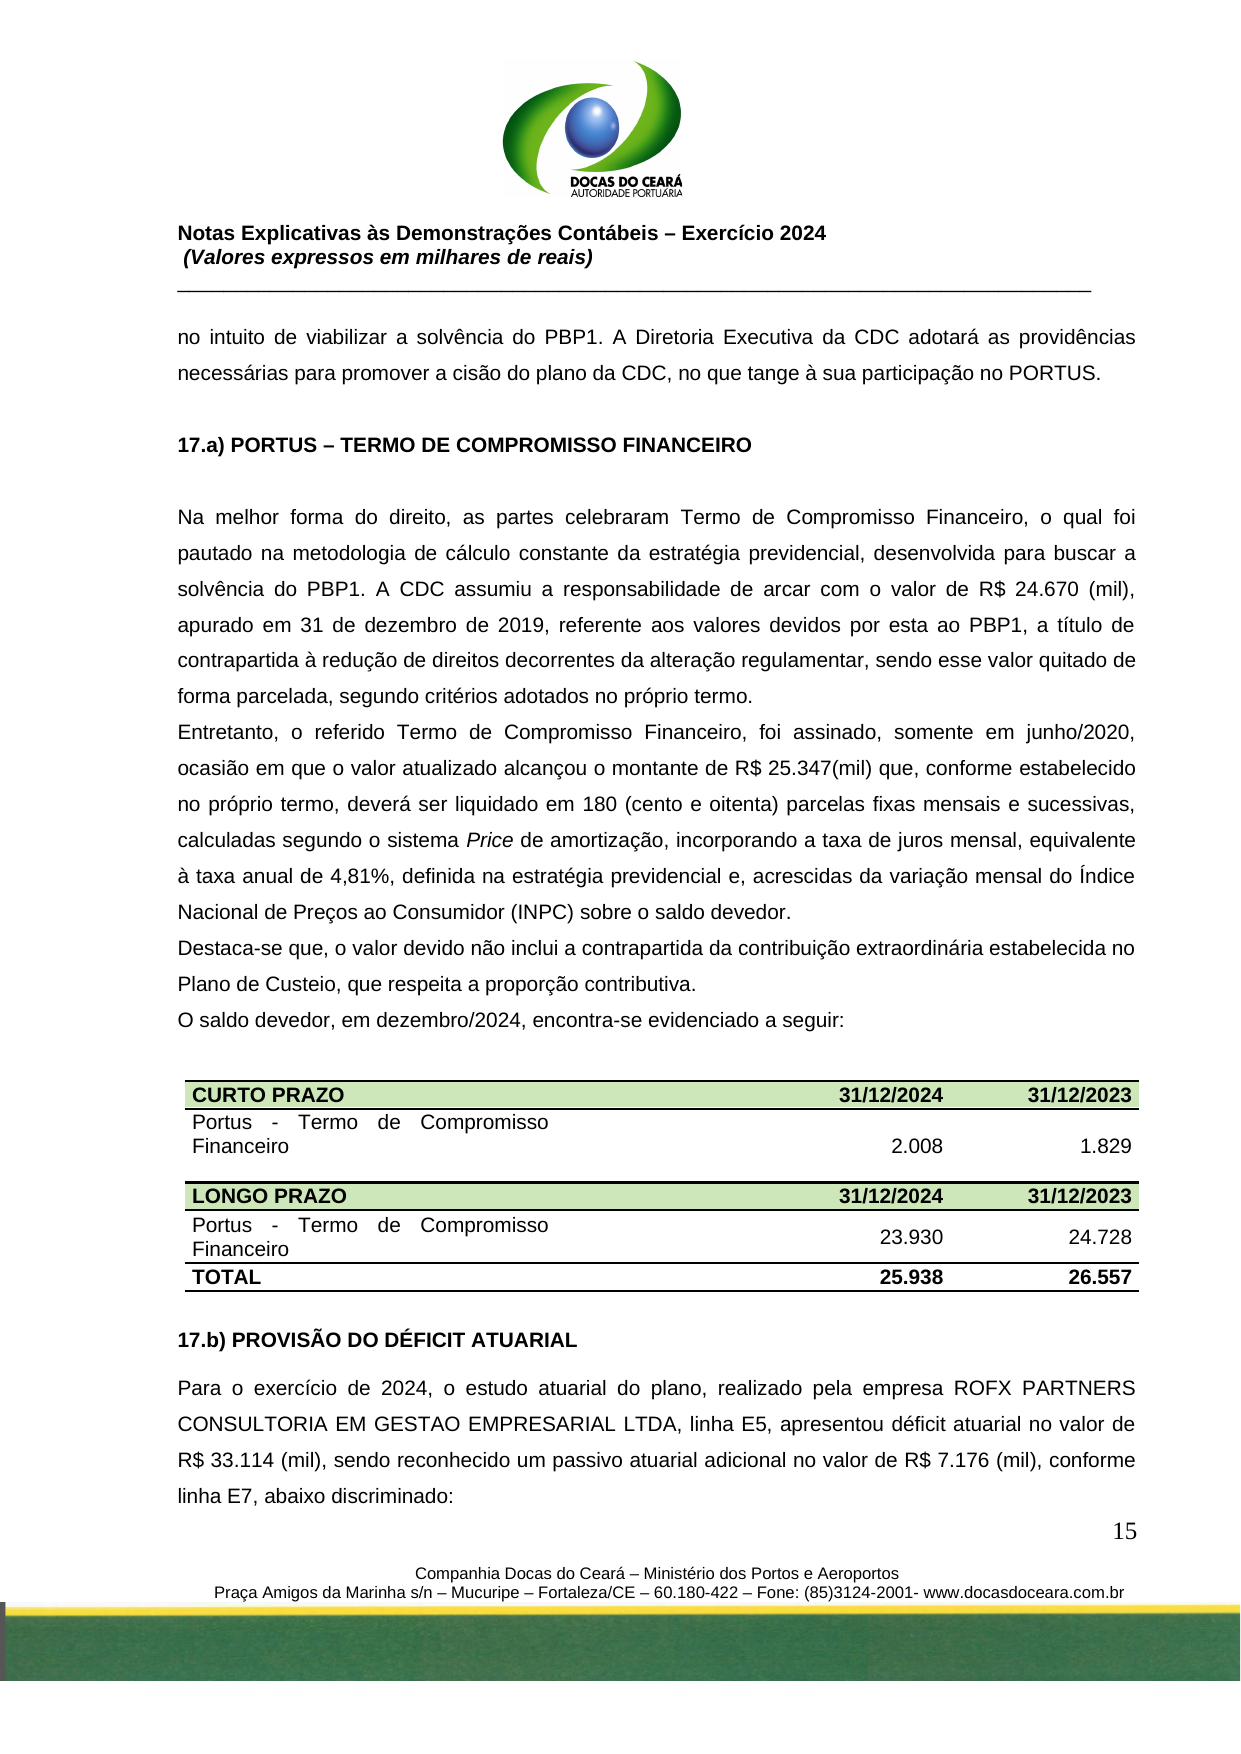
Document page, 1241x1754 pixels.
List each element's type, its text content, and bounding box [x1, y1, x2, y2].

table_cell [556, 1211, 659, 1262]
table_cell LONGO PRAZO [185, 1184, 556, 1209]
text Destaca-se que, o valor devido não inclui a contrapartida da contribuição extraordinária estabelecida no Plano de Custeio, que respeita a proporção contributiva. [177, 936, 1137, 996]
table_header 31/12/2024 [762, 1082, 950, 1107]
table_header CURTO PRAZO [185, 1082, 556, 1107]
table_cell 2.008 [762, 1110, 950, 1181]
table_cell Portus - Termo de Compromisso Financeiro [185, 1211, 556, 1262]
text 17.b) PROVISÃO DO DÉFICIT ATUARIAL [177, 1328, 1137, 1352]
table_cell 1.829 [950, 1110, 1139, 1181]
table_cell [659, 1264, 762, 1289]
table_cell 24.728 [950, 1211, 1139, 1262]
table_header 31/12/2023 [950, 1082, 1139, 1107]
text Na melhor forma do direito, as partes celebraram Termo de Compromisso Financeiro, o qual foi pautado na metodologia de cálculo constante da estratégia previdencial, desenvolvida para buscar a solvência do PBP1. A CDC assumiu a responsabilidade de arcar com o valor de R$ 24.670 (mil), apurado em 31 de dezembro de 2019, referente aos valores devidos por esta ao PBP1, a título de contrapartida à redução de direitos decorrentes da alteração regulamentar, sendo esse valor quitado de forma parcelada, segundo critérios adotados no próprio termo. [177, 504, 1137, 708]
table_cell 26.557 [950, 1264, 1139, 1289]
table_cell [556, 1184, 659, 1209]
table_header [556, 1082, 659, 1107]
table_cell [556, 1110, 659, 1181]
table_cell 23.930 [762, 1211, 950, 1262]
table_header [659, 1082, 762, 1107]
table_cell [659, 1184, 762, 1209]
table_cell Portus - Termo de Compromisso Financeiro [185, 1110, 556, 1181]
table_cell [659, 1211, 762, 1262]
table_cell 25.938 [762, 1264, 950, 1289]
table_cell [556, 1264, 659, 1289]
text no intuito de viabilizar a solvência do PBP1. A Diretoria Executiva da CDC adotará as providências necessárias para promover a cisão do plano da CDC, no que tange à sua participação no PORTUS. [177, 325, 1137, 385]
table_cell 31/12/2023 [950, 1184, 1139, 1209]
text 17.a) PORTUS – TERMO DE COMPROMISSO FINANCEIRO [177, 433, 1137, 457]
text Para o exercício de 2024, o estudo atuarial do plano, realizado pela empresa ROFX PARTNERS CONSULTORIA EM GESTAO EMPRESARIAL LTDA, linha E5, apresentou déficit atuarial no valor de R$ 33.114 (mil), sendo reconhecido um passivo atuarial adicional no valor de R$ 7.176 (mil), conforme linha E7, abaixo discriminado: [177, 1376, 1137, 1508]
table_cell TOTAL [185, 1264, 556, 1289]
table_cell [659, 1110, 762, 1181]
table_cell 31/12/2024 [762, 1184, 950, 1209]
text Entretanto, o referido Termo de Compromisso Financeiro, foi assinado, somente em junho/2020, ocasião em que o valor atualizado alcançou o montante de R$ 25.347(mil) que, conforme estabelecido no próprio termo, deverá ser liquidado em 180 (cento e oitenta) parcelas fixas mensais e sucessivas, calculadas segundo o sistema Price de amortização, incorporando a taxa de juros mensal, equivalente à taxa anual de 4,81%, definida na estratégia previdencial e, acrescidas da variação mensal do Índice Nacional de Preços ao Consumidor (INPC) sobre o saldo devedor. [177, 720, 1137, 924]
text O saldo devedor, em dezembro/2024, encontra-se evidenciado a seguir: [177, 1008, 1137, 1032]
